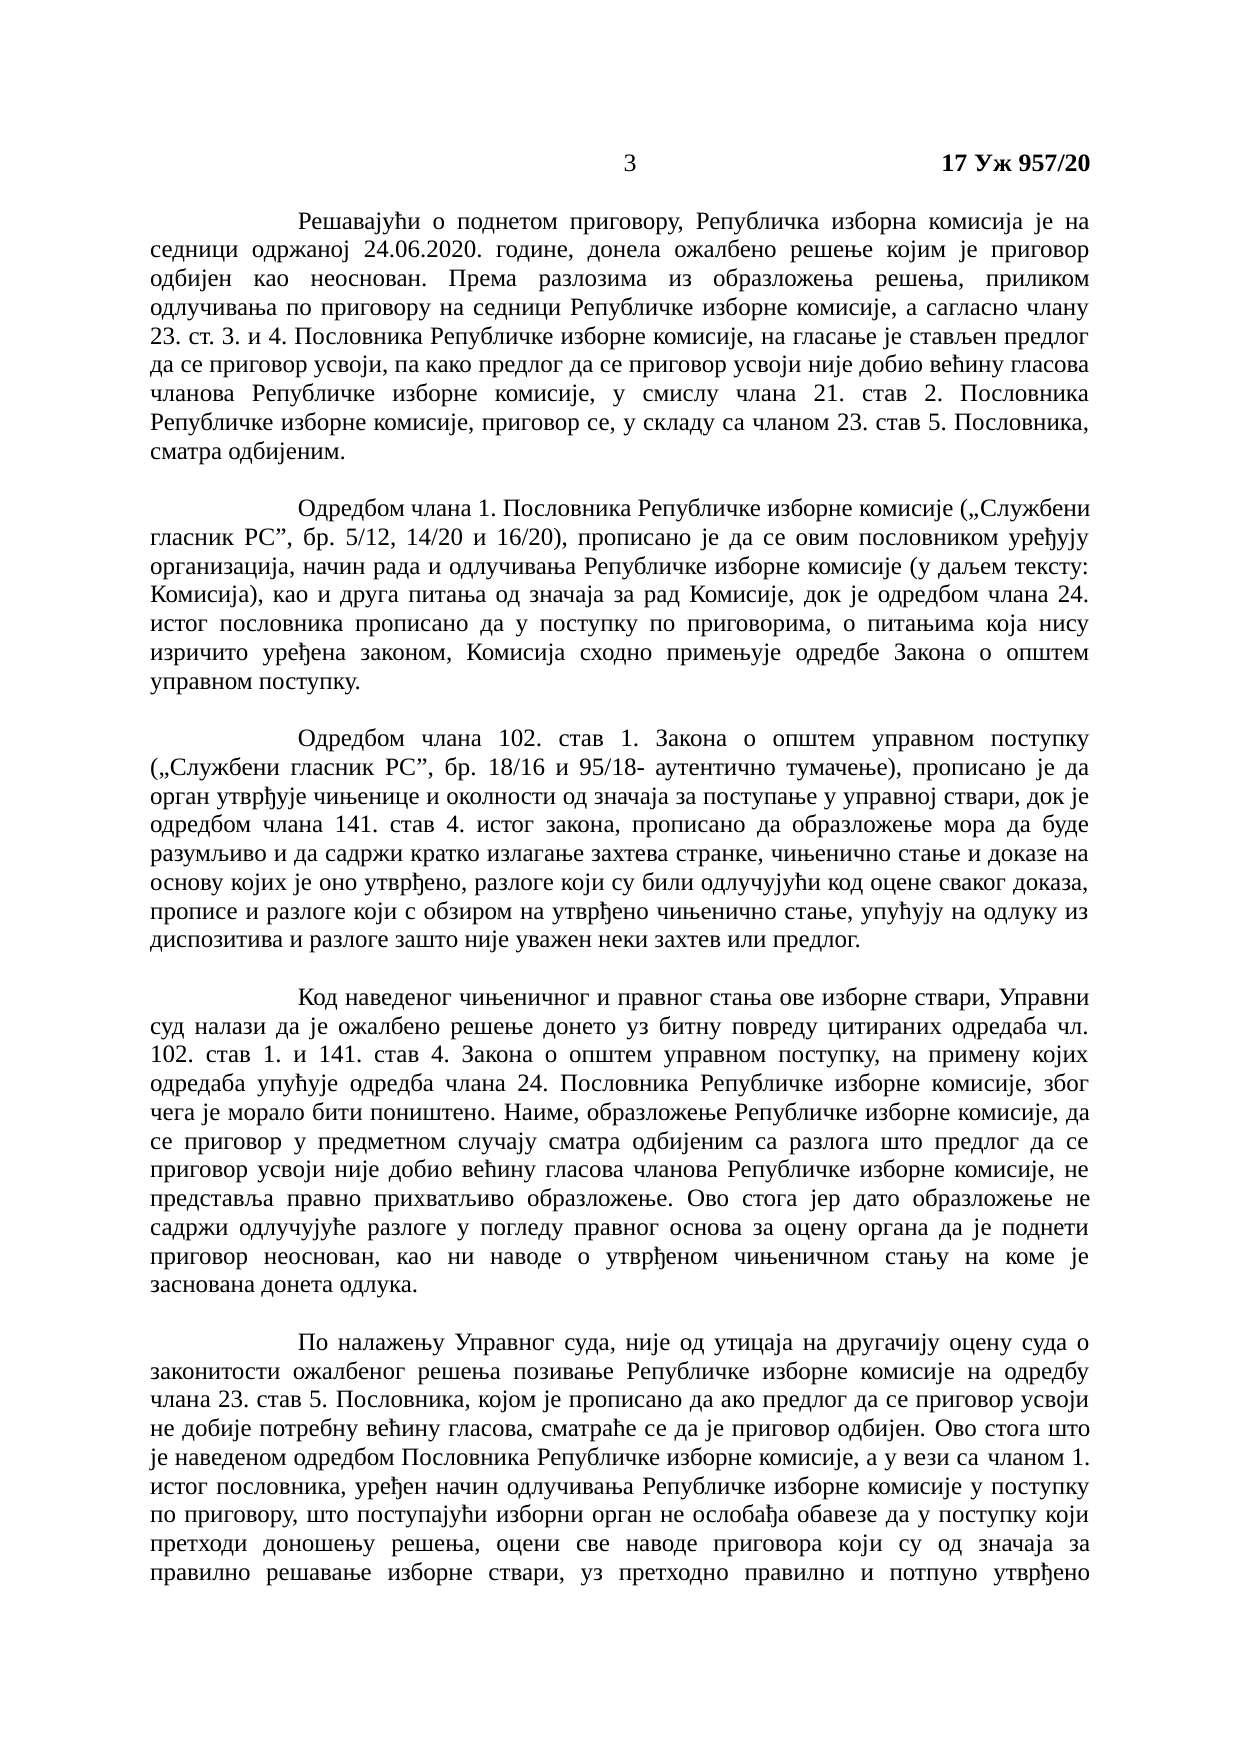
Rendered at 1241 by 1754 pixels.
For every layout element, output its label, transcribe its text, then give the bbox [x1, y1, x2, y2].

text Решавајући о поднетом приговору, Републичка изборна комисија је на седници одржаној 24.06.2020. године, донела ожалбено решење којим је приговор одбијен као неоснован. Према разлозима из образложења решења, приликом одлучивања по приговору на седници Републичке изборне комисије, а сагласно члану 23. ст. 3. и 4. Пословника Републичке изборне комисије, на гласање је стављен предлог да се приговор усвоји, па како предлог да се приговор усвоји није добио већину гласова чланова Републичке изборне комисије, у смислу члана 21. став 2. Пословника Републичке изборне комисије, приговор се, у складу са чланом 23. став 5. Пословника, сматра одбијеним. [150, 206, 1090, 464]
text Одредбом члана 102. став 1. Закона о општем управном поступку („Службени гласник РС”, бр. 18/16 и 95/18- аутентично тумачење), прописано је да орган утврђује чињенице и околности од значаја за поступање у управној ствари, док је одредбом члана 141. став 4. истог закона, прописано да образложење мора да буде разумљиво и да садржи кратко излагање захтева странке, чињенично стање и доказе на основу којих је оно утврђено, разлоге који су били одлучујући код оцене сваког доказа, прописе и разлоге који с обзиром на утврђено чињенично стање, упућују на одлуку из диспозитива и разлоге зашто није уважен неки захтев или предлог. [150, 723, 1090, 953]
text По налажењу Управног суда, није од утицаја на другачију оцену суда о законитости ожалбеног решења позивање Републичке изборне комисије на одредбу члана 23. став 5. Пословника, којом је прописано да ако предлог да се приговор усвоји не добије потребну већину гласова, сматраће се да је приговор одбијен. Ово стога што је наведеном одредбом Пословника Републичке изборне комисије, а у вези са чланом 1. истог пословника, уређен начин одлучивања Републичке изборне комисије у поступку по приговору, што поступајући изборни орган не ослобађа обавезе да у поступку који претходи доношењу решења, оцени све наводе приговора који су од значаја за правилно решавање изборне ствари, уз претходно правилно и потпуно утврђено [150, 1327, 1090, 1586]
text Одредбом члана 1. Пословника Републичке изборне комисије („Службени гласник РС”, бр. 5/12, 14/20 и 16/20), прописано је да се овим пословником уређују организација, начин рада и одлучивања Републичке изборне комисије (у даљем тексту: Комисија), као и друга питања од значаја за рад Комисије, док је одредбом члана 24. истог пословника прописано да у поступку по приговорима, о питањима која нису изричито уређена законом, Комисија сходно примењује одредбе Закона о општем управном поступку. [150, 493, 1090, 694]
text Код наведеног чињеничног и правног стања ове изборне ствари, Управни суд налази да је ожалбено решење донето уз битну повреду цитираних одредаба чл. 102. став 1. и 141. став 4. Закона о општем управном поступку, на примену којих одредаба упућује одредба члана 24. Пословника Републичке изборне комисије, због чега је морало бити поништено. Наиме, образложење Републичке изборне комисије, да се приговор у предметном случају сматра одбијеним са разлога што предлог да се приговор усвоји није добио већину гласова чланова Републичке изборне комисије, не представља правно прихватљиво образложење. Ово стога јер дато образложење не садржи одлучујуће разлоге у погледу правног основа за оцену органа да је поднети приговор неоснован, као ни наводе о утврђеном чињеничном стању на коме је заснована донета одлука. [150, 982, 1090, 1298]
